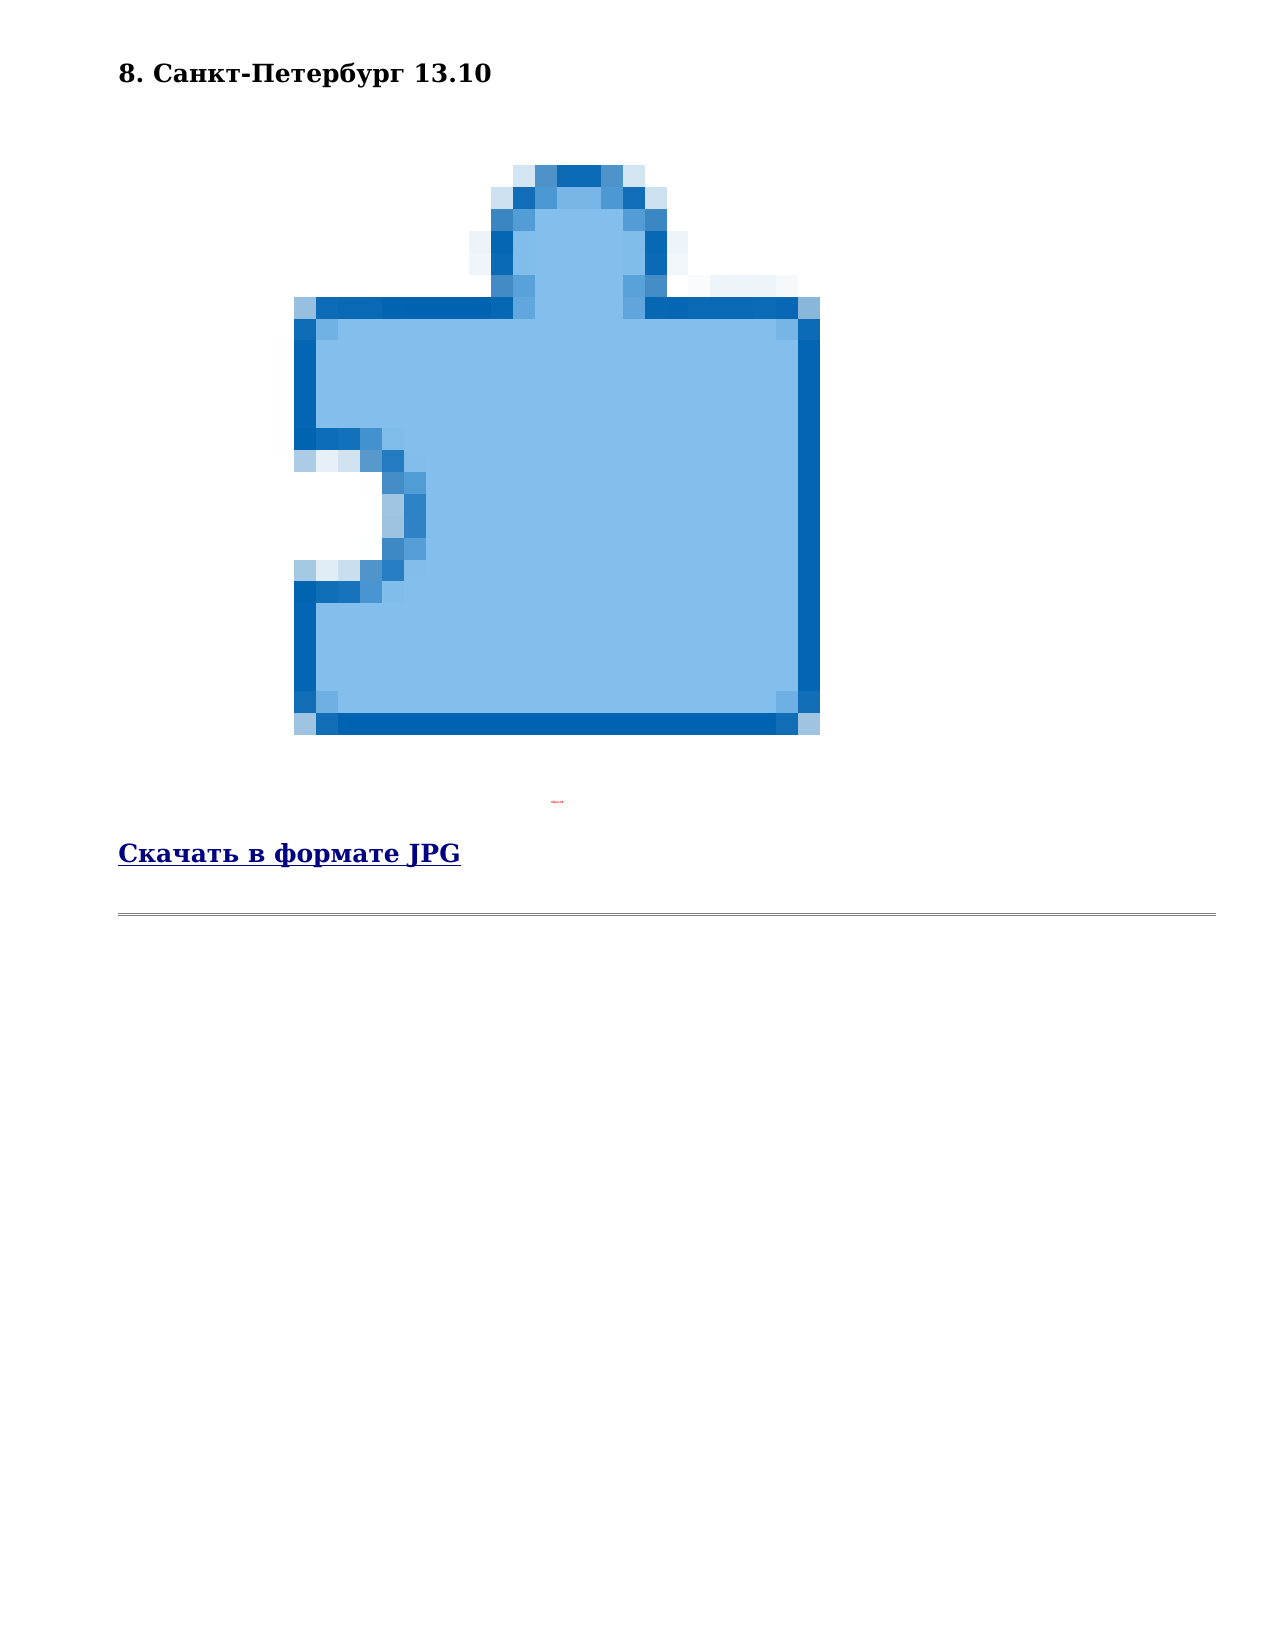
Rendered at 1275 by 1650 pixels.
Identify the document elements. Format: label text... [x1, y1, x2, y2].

subtitle 8. Санкт-Петербург 13.10 [118, 59, 1216, 88]
text Скачать в формате JPG [118, 839, 1216, 869]
